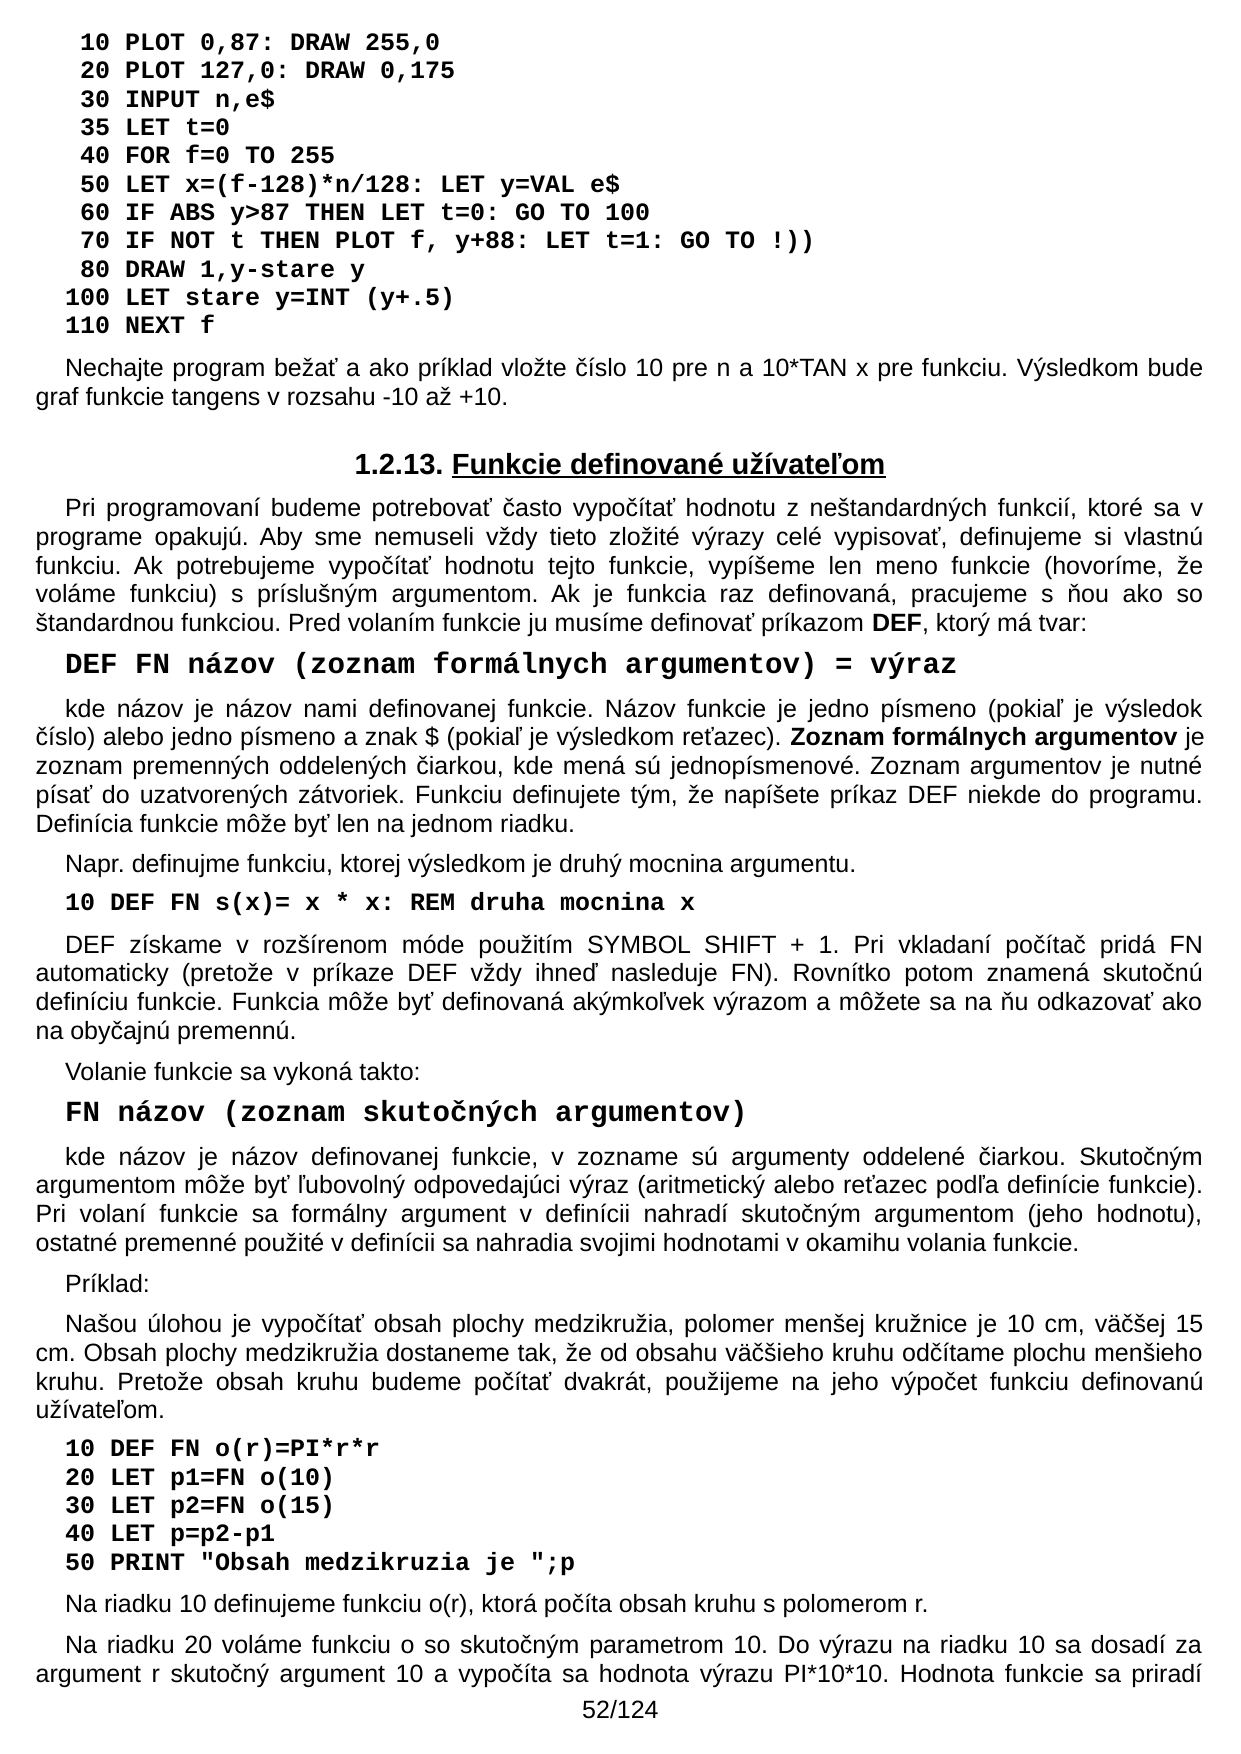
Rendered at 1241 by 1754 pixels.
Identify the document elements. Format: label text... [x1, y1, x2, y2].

text 100 LET stare y=INT (y+.5) [65, 284, 1205, 313]
text Napr. definujme funkciu, ktorej výsledkom je druhý mocnina argumentu. [35, 849, 1205, 878]
text 40 FOR f=0 TO 255 [65, 143, 1205, 171]
text Na riadku 20 voláme funkciu o so skutočným parametrom 10. Do výrazu na riadku 10 sa dosadí za argument r skutočný argument 10 a vypočíta sa hodnota výrazu PI*10*10. Hodnota funkcie sa priradí [35, 1630, 1205, 1687]
text Volanie funkcie sa vykoná takto: [35, 1056, 1205, 1085]
text 20 LET p1=FN o(10) [65, 1464, 1205, 1492]
text FN názov (zoznam skutočných argumentov) [65, 1097, 1205, 1130]
text Pri programovaní budeme potrebovať často vypočítať hodnotu z neštandardných funkcií, ktoré sa v programe opakujú. Aby sme nemuseli vždy tieto zložité výrazy celé vypisovať, definujeme si vlastnú funkciu. Ak potrebujeme vypočítať hodnotu tejto funkcie, vypíšeme len meno funkcie (hovoríme, že voláme funkciu) s príslušným argumentom. Ak je funkcia raz definovaná, pracujeme s ňou ako so štandardnou funkciou. Pred volaním funkcie ju musíme definovať príkazom DEF, ktorý má tvar: [35, 493, 1205, 637]
text Nechajte program bežať a ako príklad vložte číslo 10 pre n a 10*TAN x pre funkciu. Výsledkom bude graf funkcie tangens v rozsahu -10 až +10. [35, 353, 1205, 410]
text 10 DEF FN o(r)=PI*r*r [65, 1436, 1205, 1464]
text Na riadku 10 definujeme funkciu o(r), ktorá počíta obsah kruhu s polomerom r. [35, 1589, 1205, 1618]
text 40 LET p=p2-p1 [65, 1521, 1205, 1549]
text DEF získame v rozšírenom móde použitím SYMBOL SHIFT + 1. Pri vkladaní počítač pridá FN automaticky (pretože v príkaze DEF vždy ihneď nasleduje FN). Rovnítko potom znamená skutočnú definíciu funkcie. Funkcia môže byť definovaná akýmkoľvek výrazom a môžete sa na ňu odkazovať ako na obyčajnú premennú. [35, 930, 1205, 1045]
text 70 IF NOT t THEN PLOT f, y+88: LET t=1: GO TO !)) [65, 228, 1205, 256]
text 110 NEXT f [65, 313, 1205, 341]
text 30 LET p2=FN o(15) [65, 1492, 1205, 1521]
text 50 PRINT "Obsah medzikruzia je ";p [65, 1549, 1205, 1577]
text 10 DEF FN s(x)= x * x: REM druha mocnina x [65, 889, 1205, 918]
text 35 LET t=0 [65, 114, 1205, 143]
text 80 DRAW 1,y-stare y [65, 256, 1205, 284]
text 30 INPUT n,e$ [65, 86, 1205, 114]
text Príklad: [35, 1268, 1205, 1297]
subtitle Funkcie definované užívateľom [35, 447, 1205, 481]
text 50 LET x=(f-128)*n/128: LET y=VAL e$ [65, 171, 1205, 199]
text 20 PLOT 127,0: DRAW 0,175 [65, 58, 1205, 86]
text DEF FN názov (zoznam formálnych argumentov) = výraz [65, 649, 1205, 682]
text 60 IF ABS y>87 THEN LET t=0: GO TO 100 [65, 199, 1205, 228]
text kde názov je názov definovanej funkcie, v zozname sú argumenty oddelené čiarkou. Skutočným argumentom môže byť ľubovolný odpovedajúci výraz (aritmetický alebo reťazec podľa definície funkcie). Pri volaní funkcie sa formálny argument v definícii nahradí skutočným argumentom (jeho hodnotu), ostatné premenné použité v definícii sa nahradia svojimi hodnotami v okamihu volania funkcie. [35, 1142, 1205, 1257]
text Našou úlohou je vypočítať obsah plochy medzikružia, polomer menšej kružnice je 10 cm, väčšej 15 cm. Obsah plochy medzikružia dostaneme tak, že od obsahu väčšieho kruhu odčítame plochu menšieho kruhu. Pretože obsah kruhu budeme počítať dvakrát, použijeme na jeho výpočet funkciu definovanú užívateľom. [35, 1309, 1205, 1424]
text 10 PLOT 0,87: DRAW 255,0 [65, 29, 1205, 58]
text kde názov je názov nami definovanej funkcie. Názov funkcie je jedno písmeno (pokiaľ je výsledok číslo) alebo jedno písmeno a znak $ (pokiaľ je výsledkom reťazec). Zoznam formálnych argumentov je zoznam premenných oddelených čiarkou, kde mená sú jednopísmenové. Zoznam argumentov je nutné písať do uzatvorených zátvoriek. Funkciu definujete tým, že napíšete príkaz DEF niekde do programu. Definícia funkcie môže byť len na jednom riadku. [35, 693, 1205, 837]
